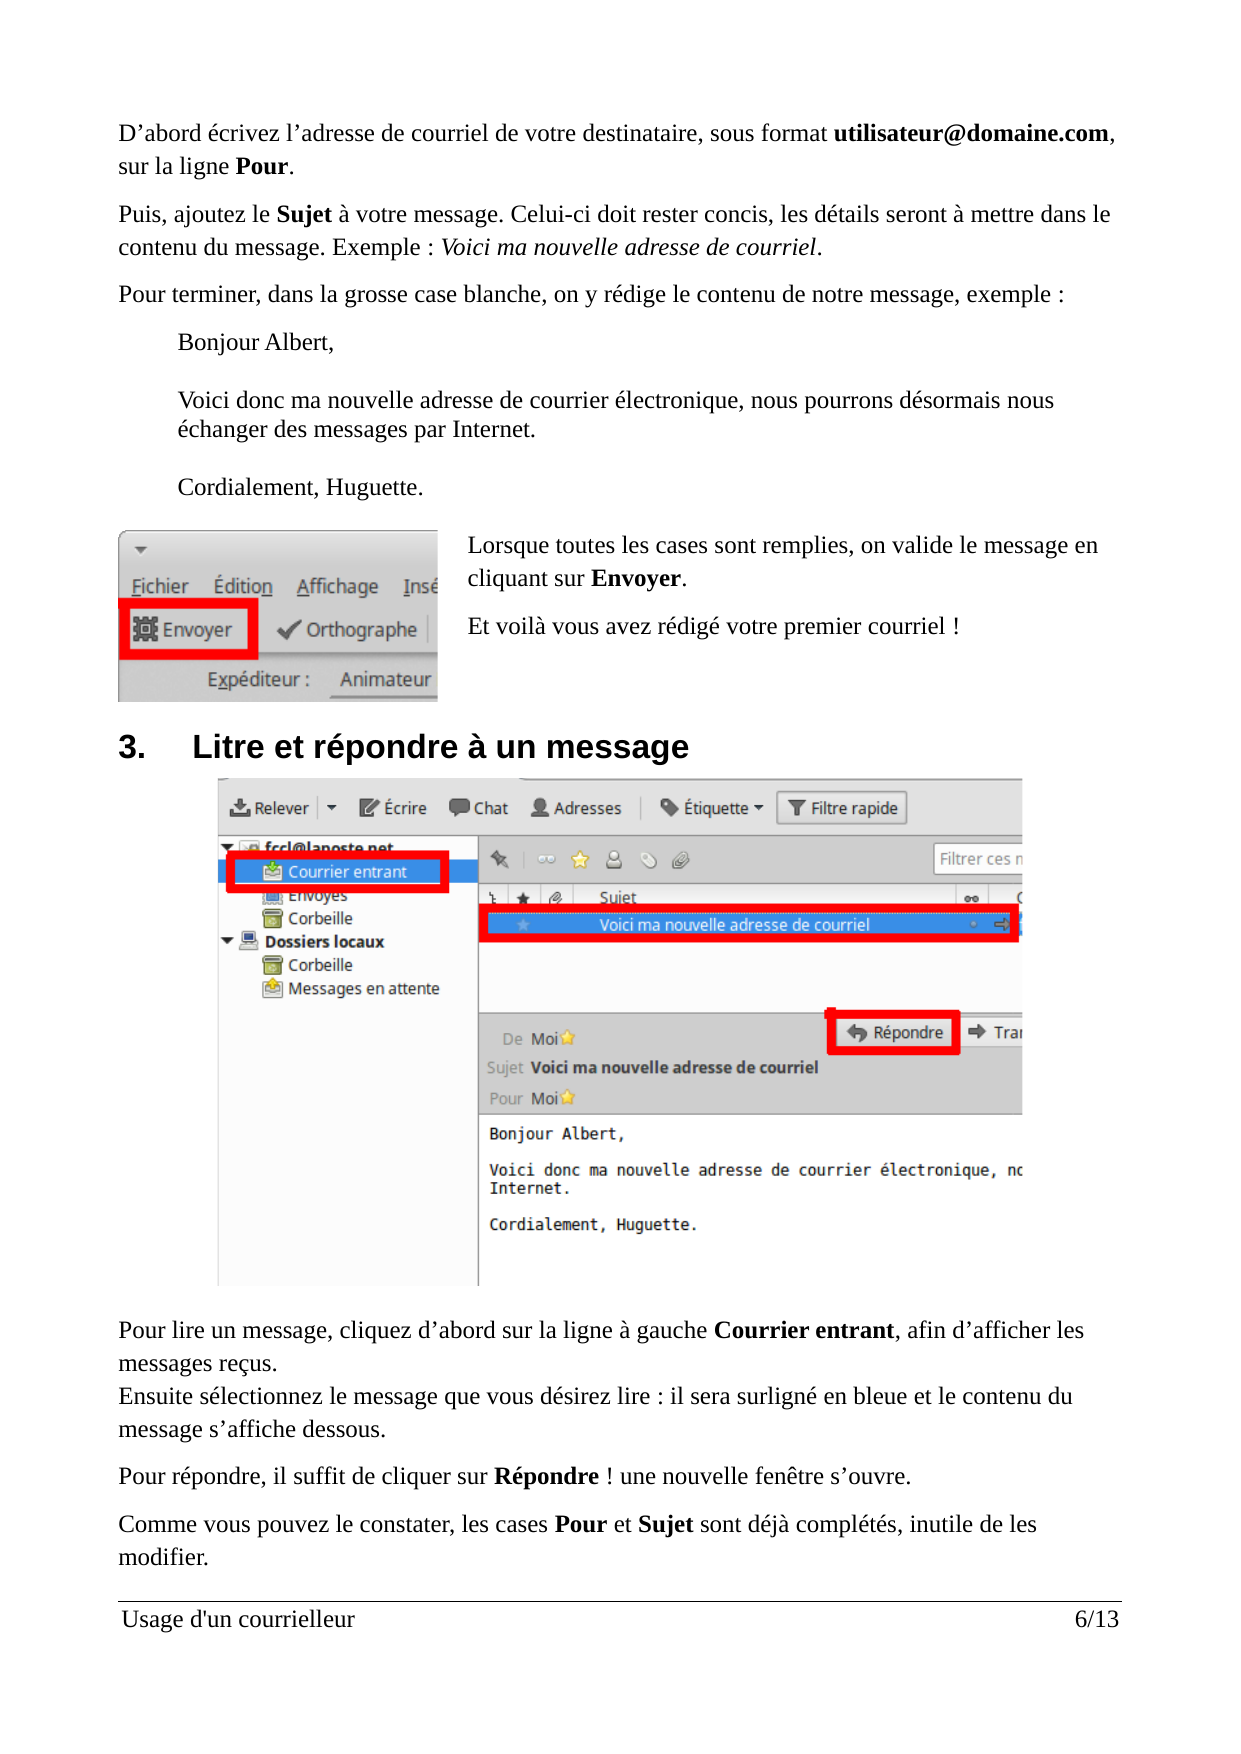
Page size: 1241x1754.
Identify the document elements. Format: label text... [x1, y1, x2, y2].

text Pour lire un message, cliquez d’abord sur la ligne à gauche Courrier entrant, afin d’afficher les messages reçus. Ensuite sélectionnez le message que vous désirez lire : il sera surligné en bleue et le contenu du message s’affiche dessous. [118, 1315, 1122, 1443]
text Pour terminer, dans la grosse case blanche, on y rédige le contenu de notre message, exemple : [118, 279, 1122, 308]
text Puis, ajoutez le Sujet à votre message. Celui-ci doit rester concis, les détails seront à mettre dans le contenu du message. Exemple : Voici ma nouvelle adresse de courriel. [118, 199, 1122, 261]
subtitle Litre et répondre à un message [118, 727, 1122, 766]
picture [118, 530, 438, 702]
text Voici donc ma nouvelle adresse de courrier électronique, nous pourrons désormais nous échanger des messages par Internet. [177, 385, 1063, 443]
picture [217, 778, 1023, 1286]
text Lorsque toutes les cases sont remplies, on valide le message en cliquant sur Envoyer. [438, 530, 1122, 592]
text D’abord écrivez l’adresse de courriel de votre destinataire, sous format utilisateur@domaine.com, sur la ligne Pour. [118, 118, 1122, 180]
text Pour répondre, il suffit de cliquer sur Répondre ! une nouvelle fenêtre s’ouvre. [118, 1461, 1122, 1490]
text Bonjour Albert, [177, 327, 1063, 356]
text Cordialement, Huguette. [177, 472, 1063, 501]
text Et voilà vous avez rédigé votre premier courriel ! [438, 611, 1122, 640]
text Comme vous pouvez le constater, les cases Pour et Sujet sont déjà complétés, inutile de les modifier. [118, 1509, 1122, 1571]
